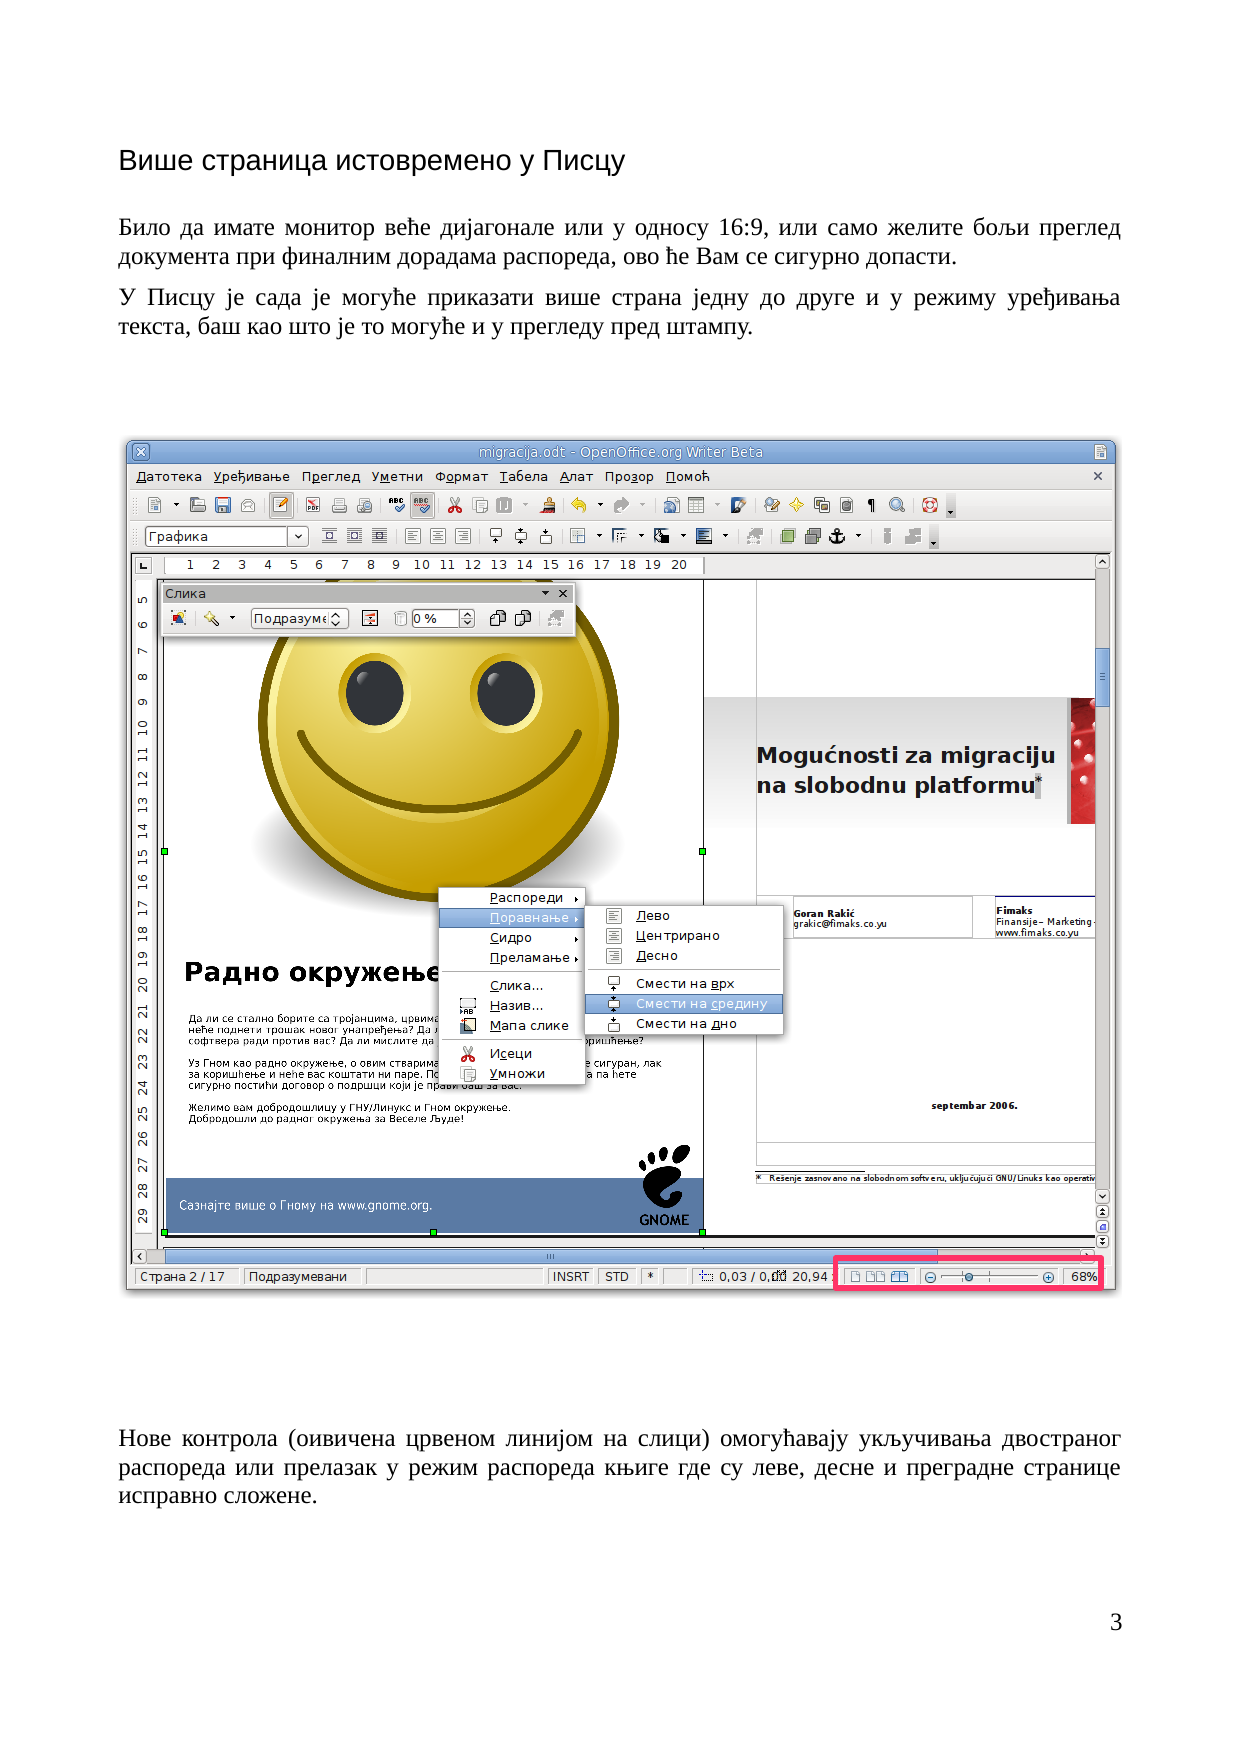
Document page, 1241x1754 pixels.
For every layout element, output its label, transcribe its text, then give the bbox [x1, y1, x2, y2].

subtitle Више страница истовремено у Писцу [118, 143, 1122, 176]
text Било да имате монитор веће дијагонале или у односу 16:9, или само желите бољи преглед документа при финалним дорадама распореда, ово ће Вам се сигурно допасти. [118, 212, 1122, 270]
picture [118, 435, 1123, 1299]
text Нове контрола (оивичена црвеном линијом на слици) омогућавају укључивања двостраног распореда или прелазак у режим распореда књиге где су леве, десне и преградне странице исправно сложене. [118, 1423, 1122, 1509]
text У Писцу је сада је могуће приказати више страна једну до друге и у режиму уређивања текста, баш као што је то могуће и у прегледу пред штампу. [118, 282, 1122, 340]
